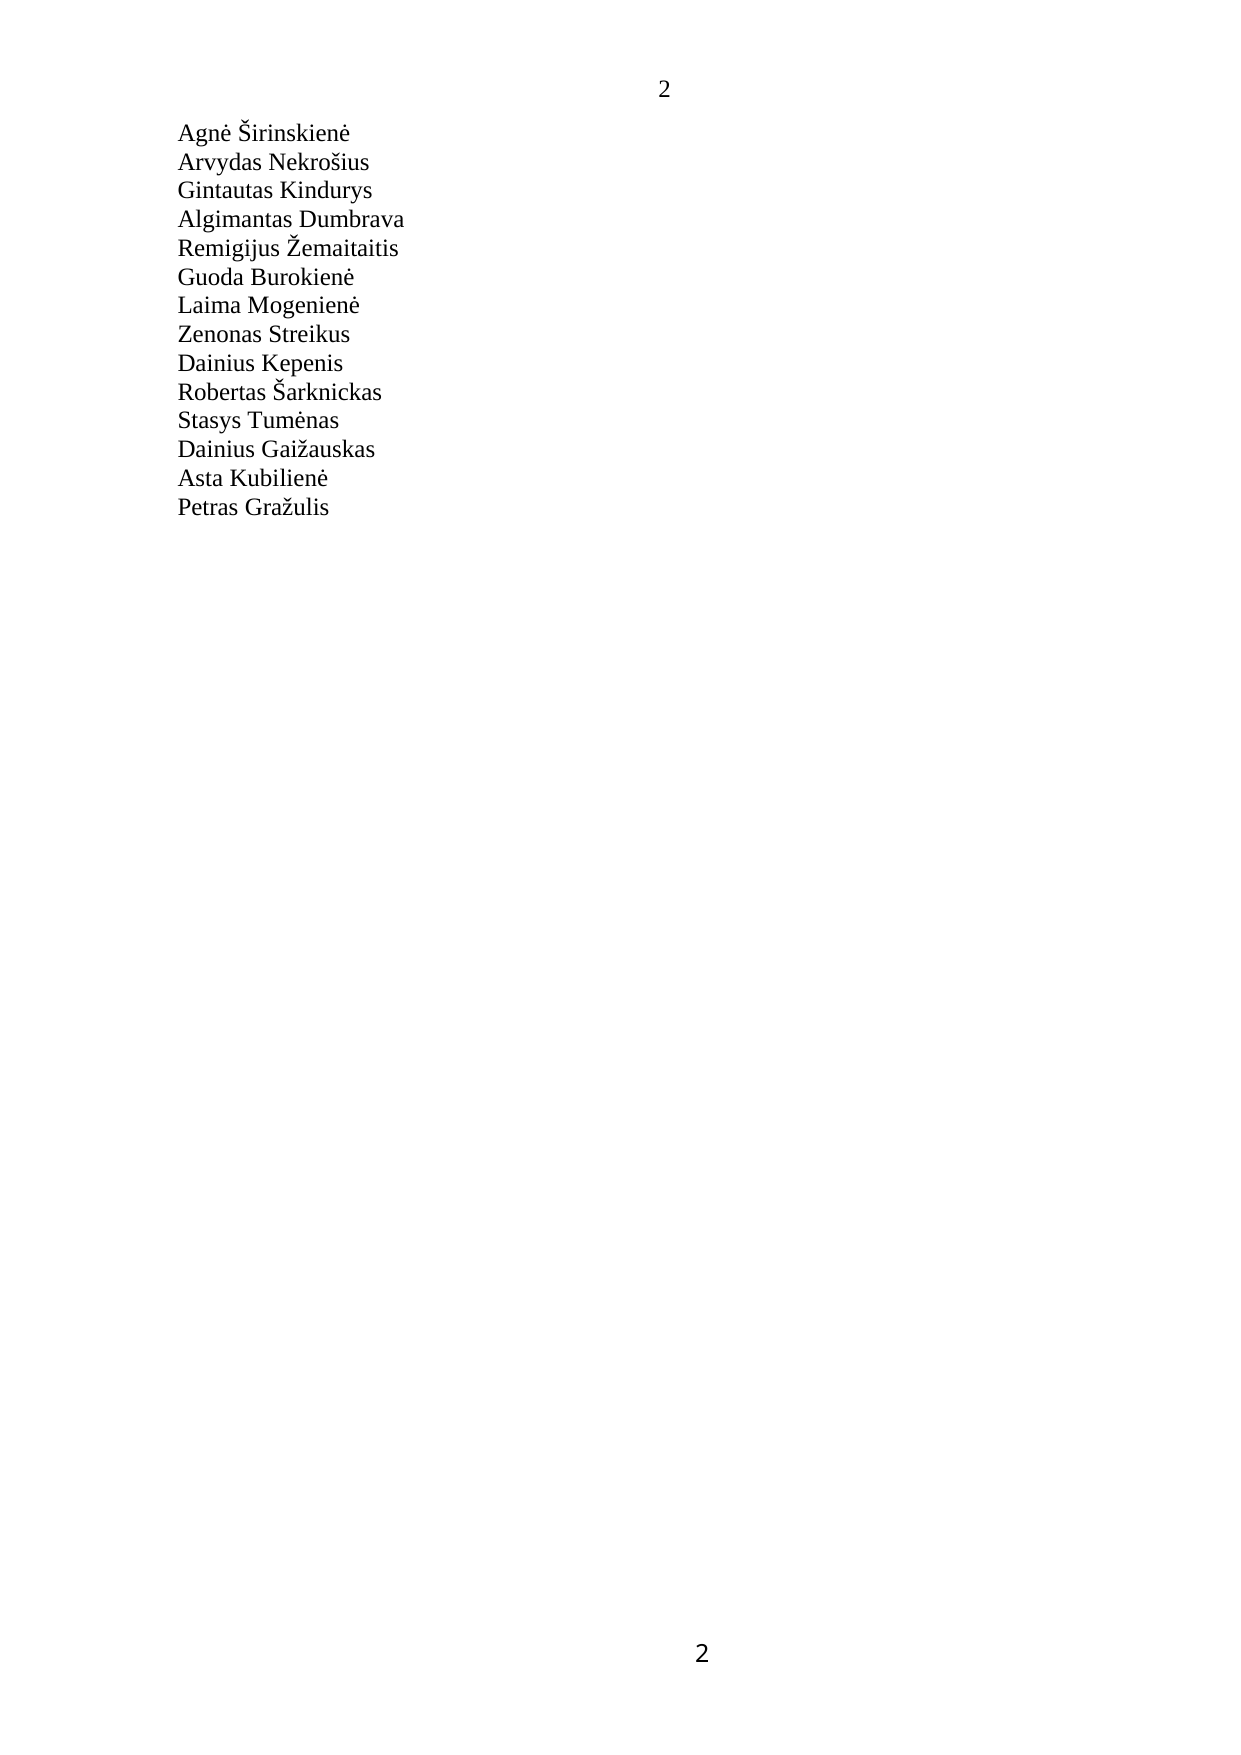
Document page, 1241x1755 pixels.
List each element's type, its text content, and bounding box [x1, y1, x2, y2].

text Algimantas Dumbrava [177, 204, 1152, 233]
text Arvydas Nekrošius [177, 147, 1152, 176]
text Guoda Burokienė [177, 262, 1152, 291]
text Petras Gražulis [177, 492, 1152, 521]
text Zenonas Streikus [177, 319, 1152, 348]
text Laima Mogenienė [177, 291, 1152, 319]
text Robertas Šarknickas [177, 377, 1152, 406]
text Remigijus Žemaitaitis [177, 233, 1152, 262]
text Dainius Gaižauskas [177, 434, 1152, 463]
text Gintautas Kindurys [177, 176, 1152, 204]
text Agnė Širinskienė [177, 118, 1152, 147]
text Dainius Kepenis [177, 348, 1152, 377]
text Asta Kubilienė [177, 463, 1152, 492]
text Stasys Tumėnas [177, 406, 1152, 434]
